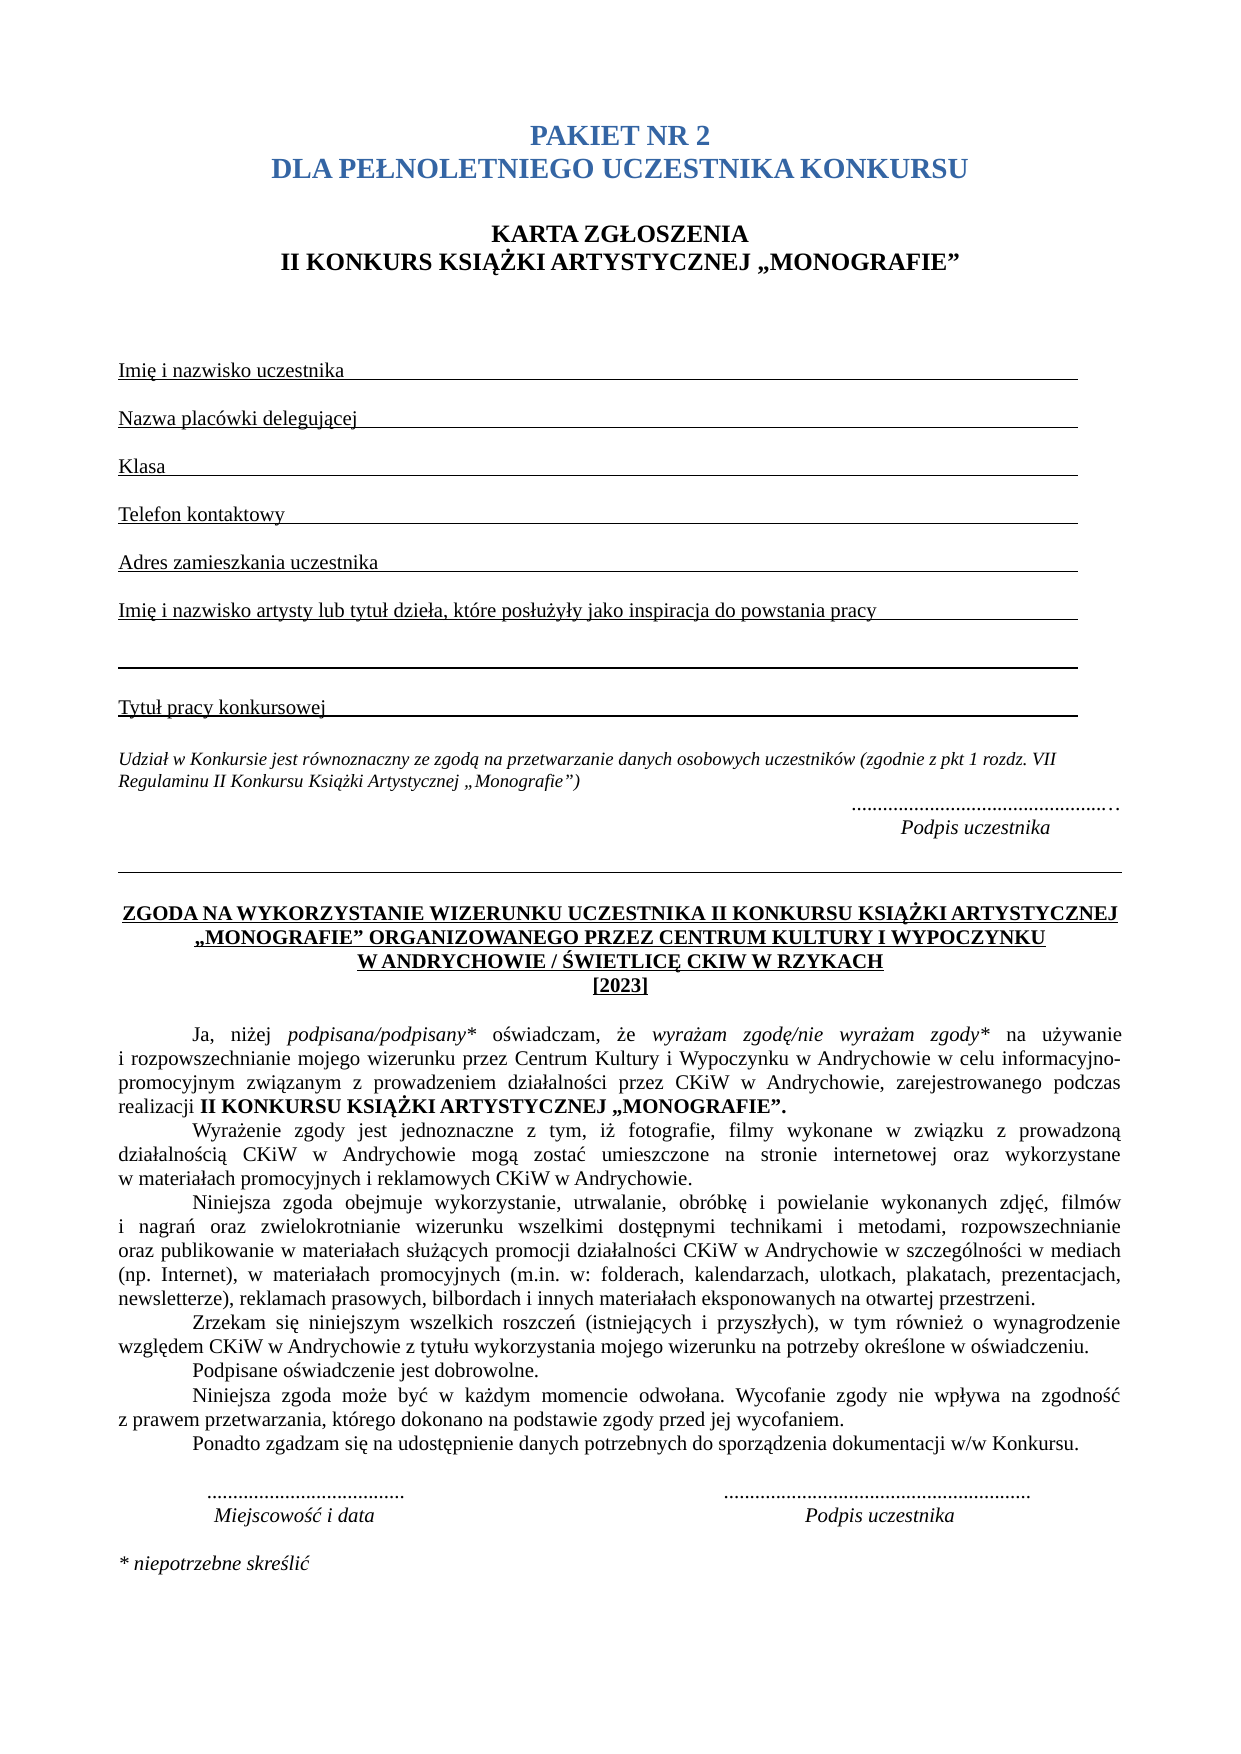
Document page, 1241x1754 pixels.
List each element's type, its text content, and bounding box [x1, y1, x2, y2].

text Imię i nazwisko uczestnika [118, 358, 1122, 382]
text Klasa [118, 454, 1122, 478]
text ZGODA NA WYKORZYSTANIE WIZERUNKU UCZESTNIKA II KONKURSU KSIĄŻKI ARTYSTYCZNEJ „MONOGRAFIE” ORGANIZOWANEGO PRZEZ CENTRUM KULTURY I WYPOCZYNKU W ANDRYCHOWIE / ŚWIETLICĘ CKIW W RZYKACH [2023] [118, 901, 1122, 997]
text DLA PEŁNOLETNIEGO UCZESTNIKA KONKURSU [118, 152, 1122, 185]
text Imię i nazwisko artysty lub tytuł dzieła, które posłużyły jako inspiracja do powstania pracy [118, 598, 1122, 622]
text * niepotrzebne skreślić [118, 1551, 1122, 1575]
text II KONKURS KSIĄŻKI ARTYSTYCZNEJ „MONOGRAFIE” [118, 247, 1122, 334]
text Wyrażenie zgody jest jednoznaczne z tym, iż fotografie, filmy wykonane w związku z prowadzoną działalnością CKiW w Andrychowie mogą zostać umieszczone na stronie internetowej oraz wykorzystane w materiałach promocyjnych i reklamowych CKiW w Andrychowie. [118, 1118, 1122, 1190]
text Telefon kontaktowy [118, 502, 1122, 526]
text Podpisane oświadczenie jest dobrowolne. [118, 1358, 1122, 1382]
text Ponadto zgadzam się na udostępnienie danych potrzebnych do sporządzenia dokumentacji w/w Konkursu. [118, 1431, 1122, 1455]
text Tytuł pracy konkursowej [118, 695, 1122, 719]
text Niniejsza zgoda obejmuje wykorzystanie, utrwalanie, obróbkę i powielanie wykonanych zdjęć, filmów i nagrań oraz zwielokrotnianie wizerunku wszelkimi dostępnymi technikami i metodami, rozpowszechnianie oraz publikowanie w materiałach służących promocji działalności CKiW w Andrychowie w szczególności w mediach (np. Internet), w materiałach promocyjnych (m.in. w: folderach, kalendarzach, ulotkach, plakatach, prezentacjach, newsletterze), reklamach prasowych, bilbordach i innych materiałach eksponowanych na otwartej przestrzeni. [118, 1190, 1122, 1310]
text ................................................… [118, 791, 1122, 815]
text Ja, niżej podpisana/podpisany* oświadczam, że wyrażam zgodę/nie wyrażam zgody* na używanie i rozpowszechnianie mojego wizerunku przez Centrum Kultury i Wypoczynku w Andrychowie w celu informacyjno-promocyjnym związanym z prowadzeniem działalności przez CKiW w Andrychowie, zarejestrowanego podczas realizacji II KONKURSU KSIĄŻKI ARTYSTYCZNEJ „MONOGRAFIE”. [118, 1022, 1122, 1118]
text KARTA ZGŁOSZENIA [118, 219, 1122, 247]
text PAKIET NR 2 [118, 118, 1122, 152]
text Niniejsza zgoda może być w każdym momencie odwołana. Wycofanie zgody nie wpływa na zgodność z prawem przetwarzania, którego dokonano na podstawie zgody przed jej wycofaniem. [118, 1382, 1122, 1431]
text Adres zamieszkania uczestnika [118, 550, 1122, 574]
text Miejscowość i data Podpis uczestnika [118, 1503, 1122, 1527]
text Podpis uczestnika [118, 815, 1122, 839]
text Nazwa placówki delegującej [118, 406, 1122, 430]
text ...................................... ........................................................... [118, 1479, 1122, 1503]
text Udział w Konkursie jest równoznaczny ze zgodą na przetwarzanie danych osobowych uczestników (zgodnie z pkt 1 rozdz. VII Regulaminu II Konkursu Książki Artystycznej „Monografie”) [118, 748, 1122, 791]
text Zrzekam się niniejszym wszelkich roszczeń (istniejących i przyszłych), w tym również o wynagrodzenie względem CKiW w Andrychowie z tytułu wykorzystania mojego wizerunku na potrzeby określone w oświadczeniu. [118, 1310, 1122, 1358]
